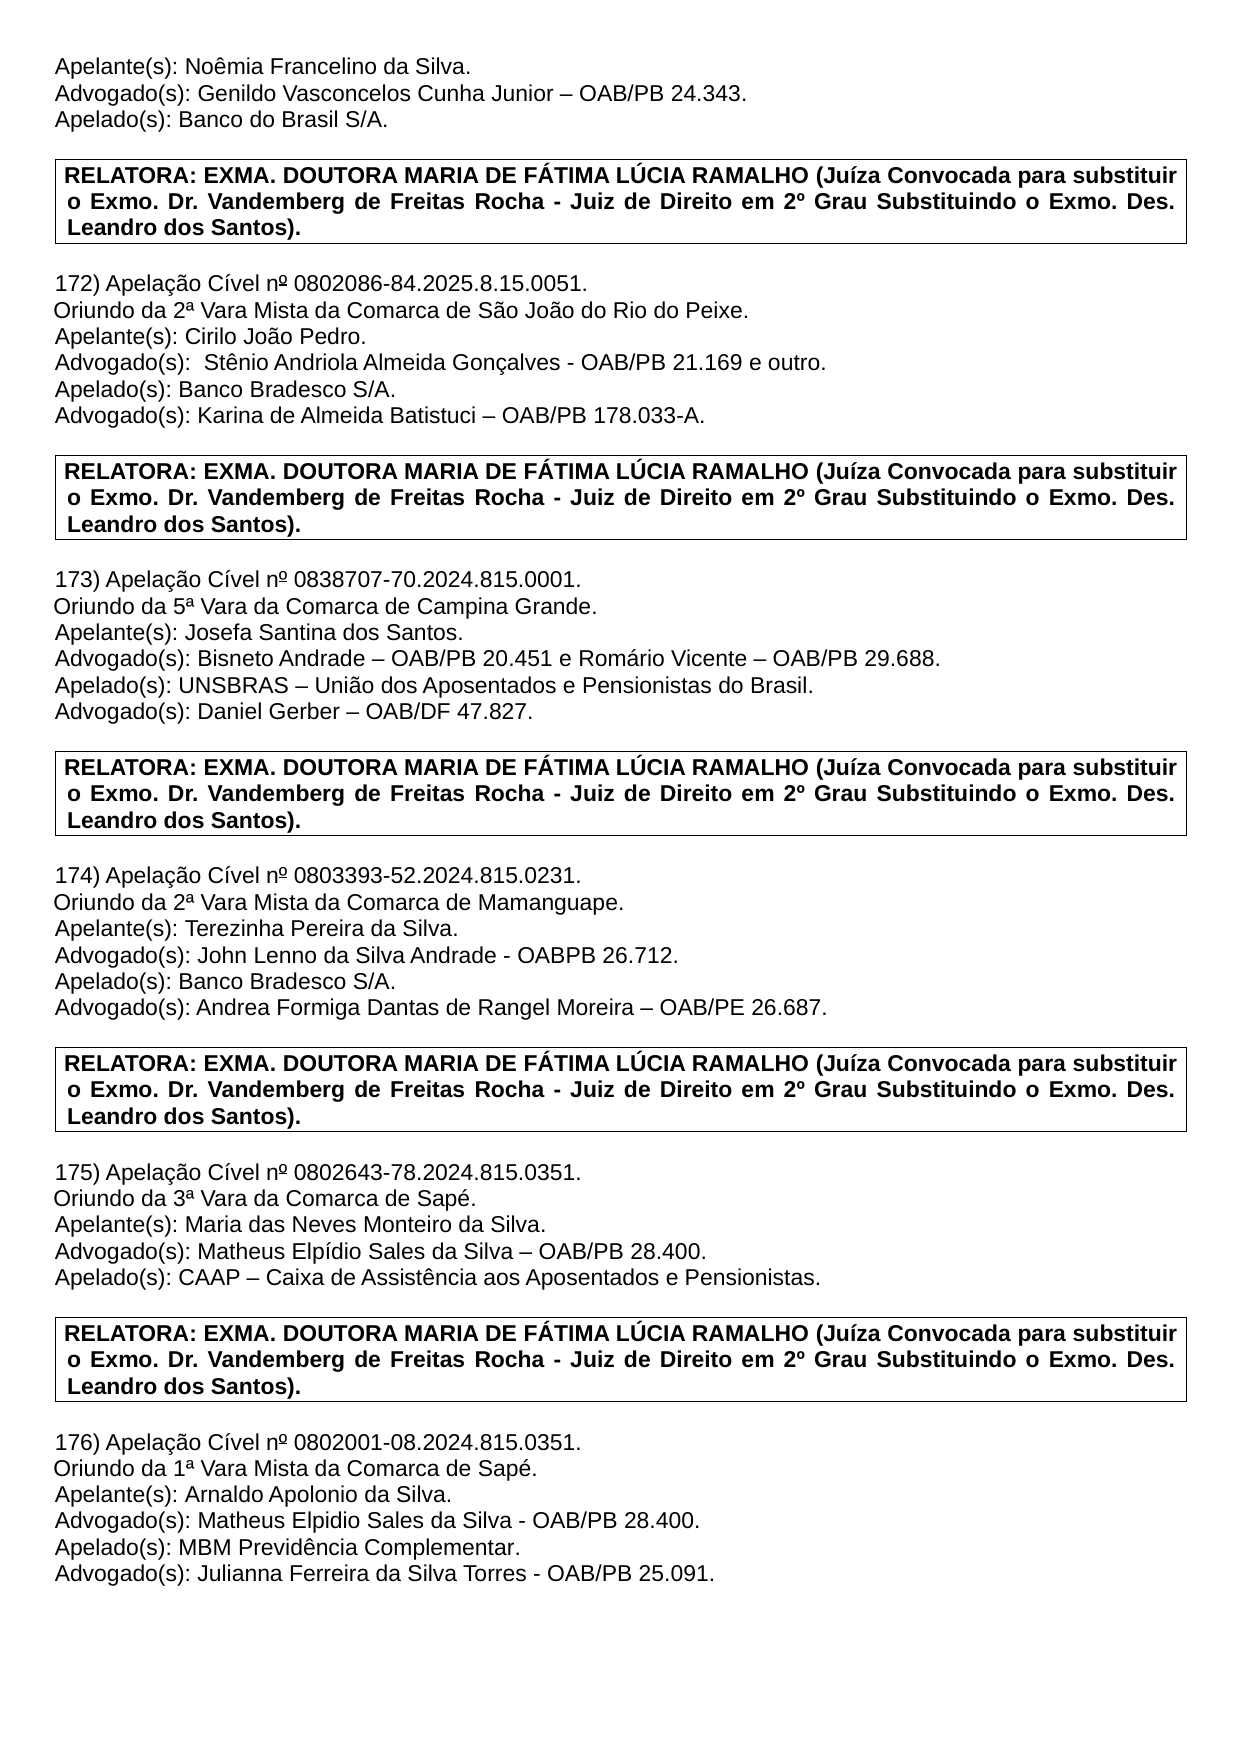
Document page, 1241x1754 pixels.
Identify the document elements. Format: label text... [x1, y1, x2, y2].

text Apelado(s): MBM Previdência Complementar. [54, 1534, 1187, 1560]
text 172) Apelação Cível nº 0802086-84.2025.8.15.0051. [54, 270, 1187, 297]
text Apelado(s): Banco Bradesco S/A. [54, 376, 1187, 402]
text RELATORA: EXMA. DOUTORA MARIA DE FÁTIMA LÚCIA RAMALHO (Juíza Convocada para substituir o Exmo. Dr. Vandemberg de Freitas Rocha - Juiz de Direito em 2º Grau Substituindo o Exmo. Des. Leandro dos Santos). [56, 160, 1186, 243]
text Advogado(s): Matheus Elpídio Sales da Silva – OAB/PB 28.400. [54, 1238, 1187, 1264]
text 174) Apelação Cível nº 0803393-52.2024.815.0231. [54, 862, 1187, 889]
text RELATORA: EXMA. DOUTORA MARIA DE FÁTIMA LÚCIA RAMALHO (Juíza Convocada para substituir o Exmo. Dr. Vandemberg de Freitas Rocha - Juiz de Direito em 2º Grau Substituindo o Exmo. Des. Leandro dos Santos). [56, 1048, 1186, 1131]
text Apelante(s): Terezinha Pereira da Silva. [54, 915, 1187, 942]
text Advogado(s): Genildo Vasconcelos Cunha Junior – OAB/PB 24.343. [54, 79, 1187, 106]
text 173) Apelação Cível nº 0838707-70.2024.815.0001. [54, 566, 1187, 593]
text Oriundo da 3ª Vara da Comarca de Sapé. [53, 1185, 1187, 1211]
text Advogado(s): John Lenno da Silva Andrade - OABPB 26.712. [54, 942, 1187, 968]
text Oriundo da 1ª Vara Mista da Comarca de Sapé. [53, 1455, 1187, 1481]
text Apelante(s): Noêmia Francelino da Silva. [54, 53, 1187, 79]
text Oriundo da 5ª Vara da Comarca de Campina Grande. [53, 593, 1187, 619]
text 176) Apelação Cível nº 0802001-08.2024.815.0351. [54, 1428, 1187, 1455]
text Oriundo da 2ª Vara Mista da Comarca de São João do Rio do Peixe. [53, 297, 1187, 323]
text Advogado(s): Bisneto Andrade – OAB/PB 20.451 e Romário Vicente – OAB/PB 29.688. [54, 645, 1187, 672]
text Apelante(s): Maria das Neves Monteiro da Silva. [54, 1211, 1187, 1238]
text Advogado(s): Stênio Andriola Almeida Gonçalves - OAB/PB 21.169 e outro. [54, 349, 1187, 376]
text Apelado(s): UNSBRAS – União dos Aposentados e Pensionistas do Brasil. [54, 672, 1187, 698]
text Oriundo da 2ª Vara Mista da Comarca de Mamanguape. [53, 889, 1187, 915]
text Apelado(s): CAAP – Caixa de Assistência aos Aposentados e Pensionistas. [54, 1264, 1187, 1290]
text Advogado(s): Karina de Almeida Batistuci – OAB/PB 178.033-A. [54, 402, 1187, 428]
text Apelado(s): Banco Bradesco S/A. [54, 968, 1187, 994]
text Advogado(s): Julianna Ferreira da Silva Torres - OAB/PB 25.091. [54, 1560, 1187, 1587]
text Advogado(s): Andrea Formiga Dantas de Rangel Moreira – OAB/PE 26.687. [54, 994, 1187, 1021]
text Apelante(s): Arnaldo Apolonio da Silva. [54, 1481, 1187, 1507]
text Advogado(s): Daniel Gerber – OAB/DF 47.827. [54, 698, 1187, 724]
text Apelado(s): Banco do Brasil S/A. [54, 106, 1187, 132]
text RELATORA: EXMA. DOUTORA MARIA DE FÁTIMA LÚCIA RAMALHO (Juíza Convocada para substituir o Exmo. Dr. Vandemberg de Freitas Rocha - Juiz de Direito em 2º Grau Substituindo o Exmo. Des. Leandro dos Santos). [56, 1318, 1186, 1401]
text Apelante(s): Josefa Santina dos Santos. [54, 619, 1187, 645]
text Advogado(s): Matheus Elpidio Sales da Silva - OAB/PB 28.400. [54, 1507, 1187, 1534]
text 175) Apelação Cível nº 0802643-78.2024.815.0351. [54, 1159, 1187, 1185]
text Apelante(s): Cirilo João Pedro. [54, 323, 1187, 349]
text RELATORA: EXMA. DOUTORA MARIA DE FÁTIMA LÚCIA RAMALHO (Juíza Convocada para substituir o Exmo. Dr. Vandemberg de Freitas Rocha - Juiz de Direito em 2º Grau Substituindo o Exmo. Des. Leandro dos Santos). [56, 752, 1186, 835]
text RELATORA: EXMA. DOUTORA MARIA DE FÁTIMA LÚCIA RAMALHO (Juíza Convocada para substituir o Exmo. Dr. Vandemberg de Freitas Rocha - Juiz de Direito em 2º Grau Substituindo o Exmo. Des. Leandro dos Santos). [56, 456, 1186, 539]
